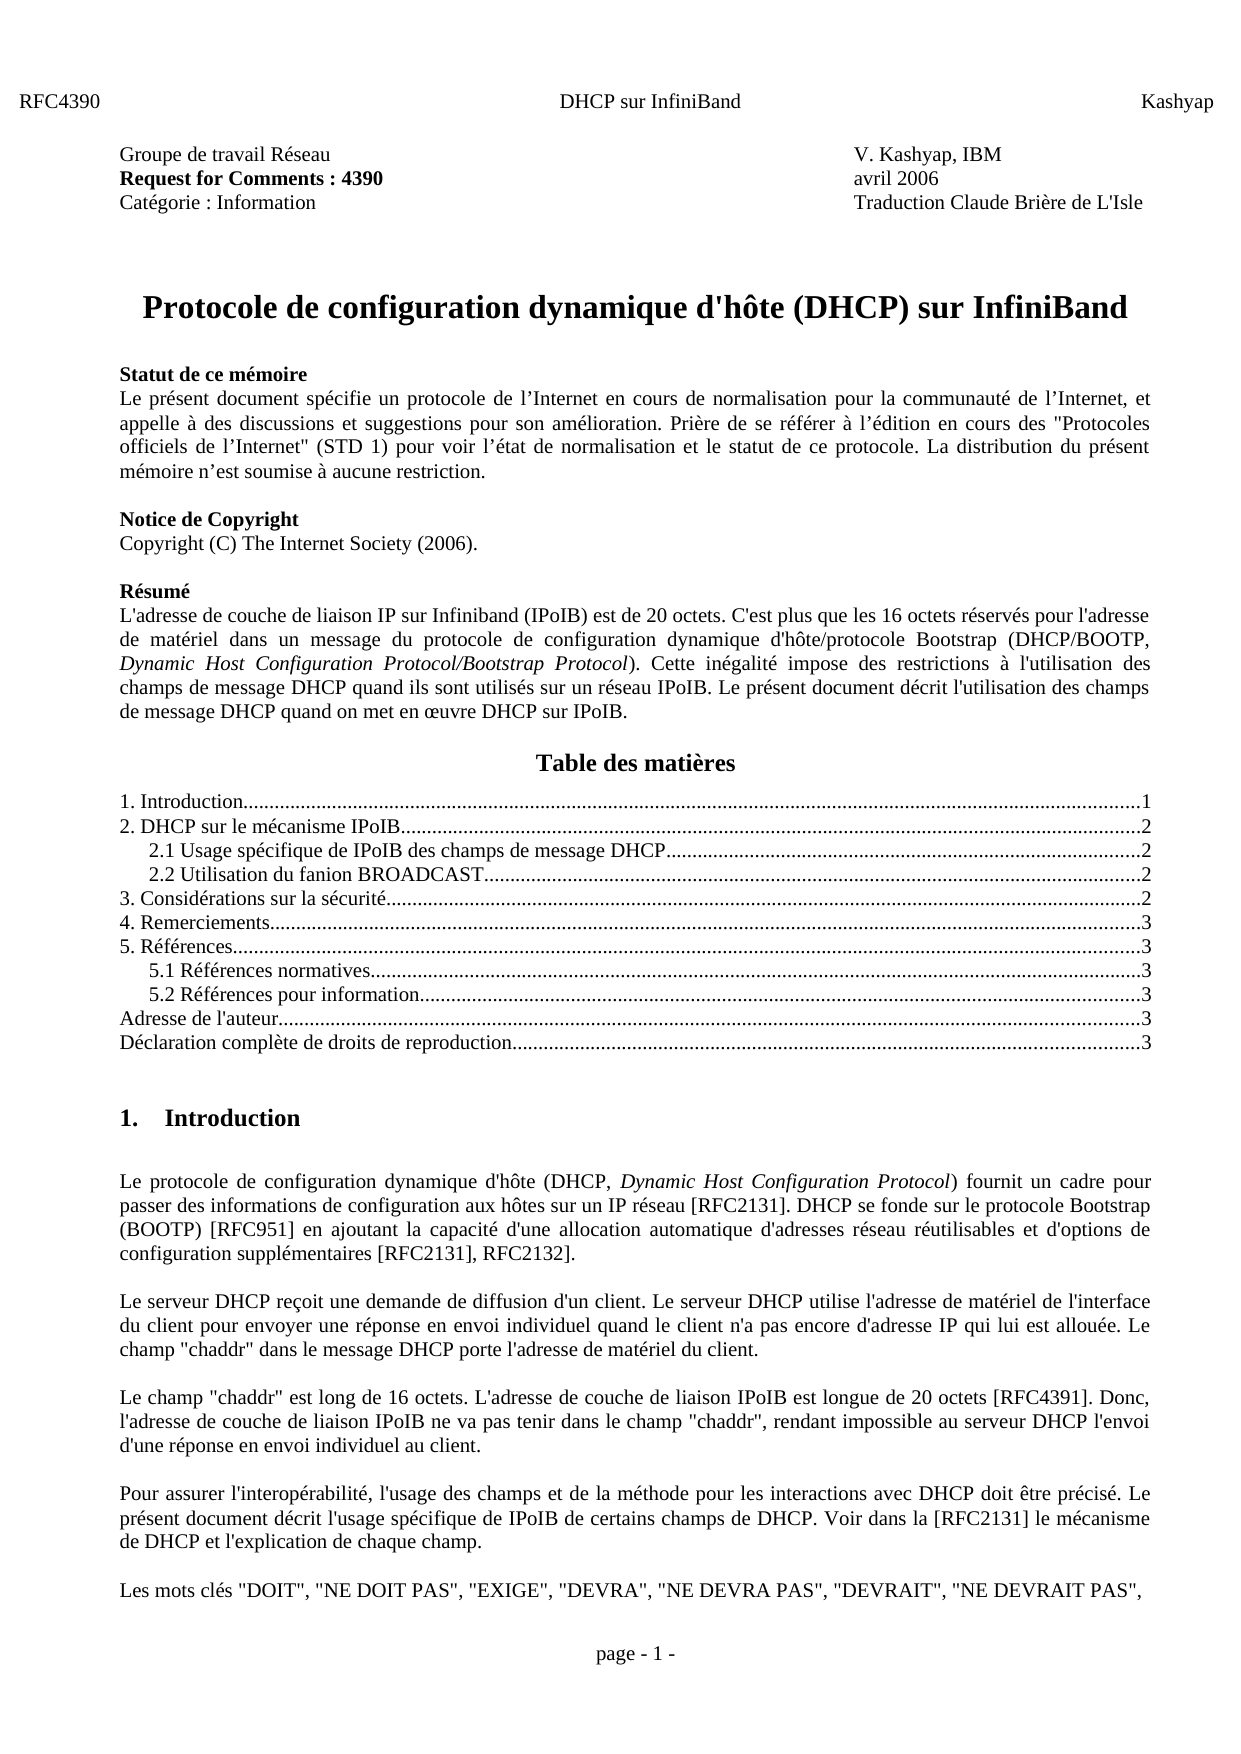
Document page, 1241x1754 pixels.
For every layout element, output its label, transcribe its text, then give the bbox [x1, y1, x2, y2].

text Déclaration complète de droits de reproduction 3 [119, 1030, 1152, 1054]
text 3. Considérations sur la sécurité 2 [119, 886, 1152, 910]
text Le serveur DHCP reçoit une demande de diffusion d'un client. Le serveur DHCP utilise l'adresse de matériel de l'interface du client pour envoyer une réponse en envoi individuel quand le client n'a pas encore d'adresse IP qui lui est allouée. Le champ "chaddr" dans le message DHCP porte l'adresse de matériel du client. [119, 1289, 1152, 1361]
text Statut de ce mémoire [119, 362, 1152, 386]
subtitle Protocole de configuration dynamique d'hôte (DHCP) sur InfiniBand [119, 287, 1152, 326]
text 4. Remerciements 3 [119, 910, 1152, 934]
text Le champ "chaddr" est long de 16 octets. L'adresse de couche de liaison IPoIB est longue de 20 octets [RFC4391]. Donc, l'adresse de couche de liaison IPoIB ne va pas tenir dans le champ "chaddr", rendant impossible au serveur DHCP l'envoi d'une réponse en envoi individuel au client. [119, 1385, 1152, 1457]
text 2.2 Utilisation du fanion BROADCAST 2 [149, 862, 1152, 886]
text 5.2 Références pour information 3 [149, 982, 1152, 1006]
text Adresse de l'auteur 3 [119, 1006, 1152, 1030]
text Groupe de travail Réseau V. Kashyap, IBM [119, 142, 1152, 166]
subtitle 1. Introduction [119, 1103, 1152, 1132]
text Le protocole de configuration dynamique d'hôte (DHCP, Dynamic Host Configuration Protocol) fournit un cadre pour passer des informations de configuration aux hôtes sur un IP réseau [RFC2131]. DHCP se fonde sur le protocole Bootstrap (BOOTP) [RFC951] en ajoutant la capacité d'une allocation automatique d'adresses réseau réutilisables et d'options de configuration supplémentaires [RFC2131], RFC2132]. [119, 1168, 1152, 1265]
text 5.1 Références normatives 3 [149, 958, 1152, 982]
text L'adresse de couche de liaison IP sur Infiniband (IPoIB) est de 20 octets. C'est plus que les 16 octets réservés pour l'adresse de matériel dans un message du protocole de configuration dynamique d'hôte/protocole Bootstrap (DHCP/BOOTP, Dynamic Host Configuration Protocol/Bootstrap Protocol). Cette inégalité impose des restrictions à l'utilisation des champs de message DHCP quand ils sont utilisés sur un réseau IPoIB. Le présent document décrit l'utilisation des champs de message DHCP quand on met en œuvre DHCP sur IPoIB. [119, 603, 1152, 723]
text Le présent document spécifie un protocole de l’Internet en cours de normalisation pour la communauté de l’Internet, et appelle à des discussions et suggestions pour son amélioration. Prière de se référer à l’édition en cours des "Protocoles officiels de l’Internet" (STD 1) pour voir l’état de normalisation et le statut de ce protocole. La distribution du présent mémoire n’est soumise à aucune restriction. [119, 386, 1152, 483]
text 2. DHCP sur le mécanisme IPoIB 2 [119, 813, 1152, 838]
text 2.1 Usage spécifique de IPoIB des champs de message DHCP 2 [149, 838, 1152, 862]
text 1. Introduction 1 [119, 789, 1152, 813]
subtitle Table des matières [119, 748, 1152, 777]
text Les mots clés "DOIT", "NE DOIT PAS", "EXIGE", "DEVRA", "NE DEVRA PAS", "DEVRAIT", "NE DEVRAIT PAS", [119, 1578, 1152, 1602]
text 5. Références 3 [119, 934, 1152, 958]
text Pour assurer l'interopérabilité, l'usage des champs et de la méthode pour les interactions avec DHCP doit être précisé. Le présent document décrit l'usage spécifique de IPoIB de certains champs de DHCP. Voir dans la [RFC2131] le mécanisme de DHCP et l'explication de chaque champ. [119, 1481, 1152, 1553]
text Copyright (C) The Internet Society (2006). [119, 531, 1152, 555]
text Request for Comments : 4390 avril 2006 [119, 166, 1152, 190]
text Catégorie : Information Traduction Claude Brière de L'Isle [119, 190, 1152, 214]
text Résumé [119, 579, 1152, 603]
text Notice de Copyright [119, 507, 1152, 531]
